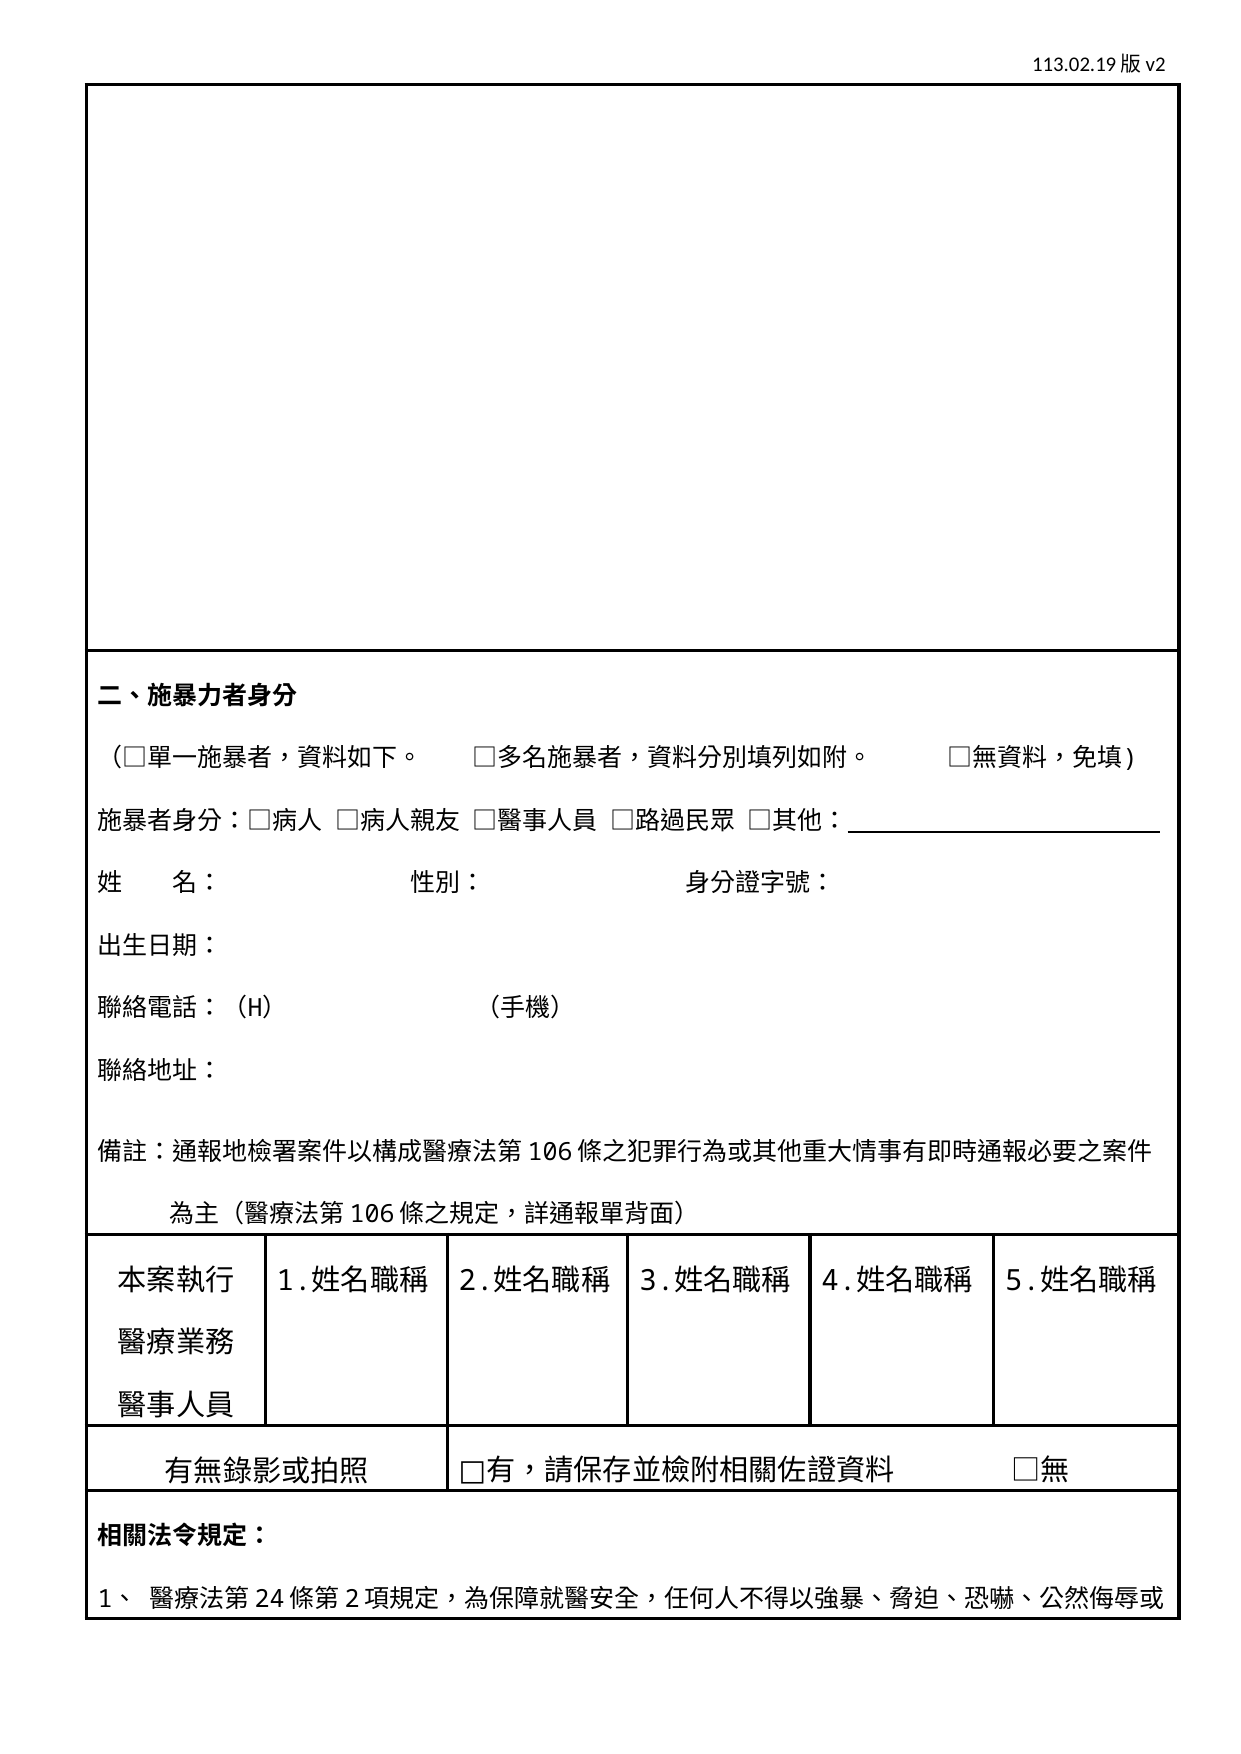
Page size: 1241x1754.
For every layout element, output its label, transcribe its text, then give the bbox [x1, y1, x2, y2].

table_cell 5.姓名職稱 [995, 1236, 1177, 1423]
table_cell 有無錄影或拍照 [88, 1427, 446, 1489]
table_cell 2.姓名職稱 [449, 1236, 626, 1423]
table_cell 3.姓名職稱 [629, 1236, 808, 1423]
table_cell 4.姓名職稱 [812, 1236, 992, 1423]
table_cell □有，請保存並檢附相關佐證資料 □無 [449, 1427, 1177, 1489]
table_cell 1.姓名職稱 [267, 1236, 446, 1423]
table_cell 本案執行 醫療業務 醫事人員 [88, 1236, 264, 1423]
table_cell [88, 86, 1177, 648]
table_cell 相關法令規定： 醫療法第24條第2項規定，為保障就醫安全，任何人不得以強暴、脅迫、恐嚇、公然侮辱或 [88, 1492, 1177, 1617]
table_cell 二、施暴力者身分 （□單一施暴者，資料如下。 □多名施暴者，資料分別填列如附。 □無資料，免填) 施暴者身分：□病人 □病人親友 □醫事人員 □路過民眾 □其他： 姓 名： 性別： 身分證字號： 出生日期： 聯絡電話：（H） （手機） 聯絡地址： 備註：通報地檢署案件以構成醫療法第106條之犯罪行為或其他重大情事有即時通報必要之案件為主（醫療法第106條之規定，詳通報單背面） [88, 652, 1177, 1233]
